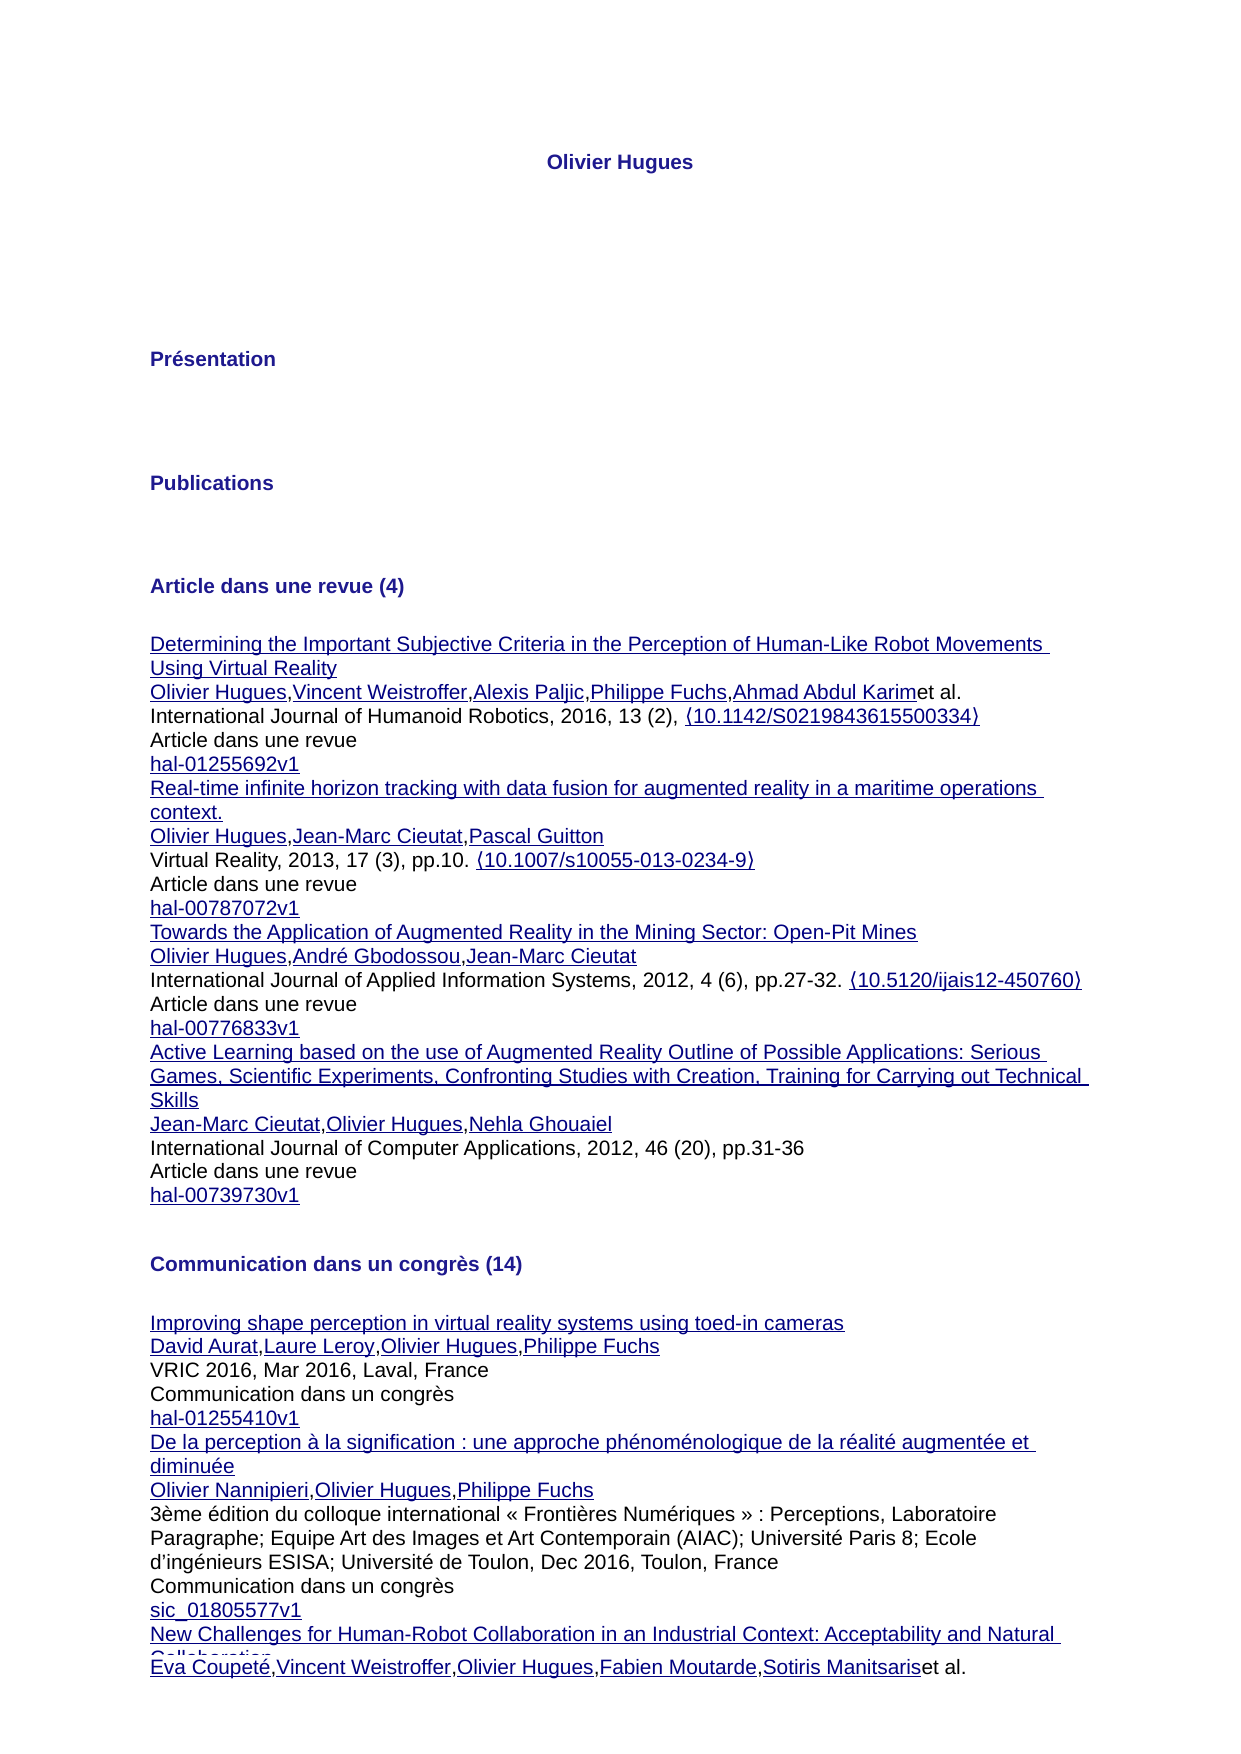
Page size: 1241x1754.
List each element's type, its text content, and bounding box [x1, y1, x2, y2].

table_cell Active Learning based on the use of Augmented Reality Outline of Possible Applications: Serious Games, Scientific Experiments, Confronting Studies with Creation, Training for Carrying out Technical Skills Jean-Marc Cieutat,Olivier Hugues,Nehla Ghouaiel International Journal of Computer Applications, 2012, 46 (20), pp.31-36 Article dans une revue hal-00739730v1 [150, 1040, 1090, 1207]
table_header Improving shape perception in virtual reality systems using toed-in cameras David Aurat,Laure Leroy,Olivier Hugues,Philippe Fuchs VRIC 2016, Mar 2016, Laval, France Communication dans un congrès hal-01255410v1 [150, 1310, 1090, 1430]
subtitle Article dans une revue (4) [150, 574, 1090, 598]
subtitle Présentation [150, 347, 1090, 371]
table_cell De la perception à la signification : une approche phénoménologique de la réalité augmentée et diminuée Olivier Nannipieri,Olivier Hugues,Philippe Fuchs 3ème édition du colloque international « Frontières Numériques » : Perceptions, Laboratoire Paragraphe; Equipe Art des Images et Art Contemporain (AIAC); Université Paris 8; Ecole d’ingénieurs ESISA; Université de Toulon, Dec 2016, Toulon, France Communication dans un congrès sic_01805577v1 [150, 1430, 1090, 1622]
subtitle Olivier Hugues [150, 150, 1090, 174]
table_cell New Challenges for Human-Robot Collaboration in an Industrial Context: Acceptability and Natural Collaboration Eva Coupeté,Vincent Weistroffer,Olivier Hugues,Fabien Moutarde,Sotiris Manitsariset al. [150, 1622, 1090, 1679]
table_header Determining the Important Subjective Criteria in the Perception of Human-Like Robot Movements Using Virtual Reality Olivier Hugues,Vincent Weistroffer,Alexis Paljic,Philippe Fuchs,Ahmad Abdul Karimet al. International Journal of Humanoid Robotics, 2016, 13 (2), ⟨10.1142/S0219843615500334⟩ Article dans une revue hal-01255692v1 [150, 632, 1090, 776]
table_cell Towards the Application of Augmented Reality in the Mining Sector: Open-Pit Mines Olivier Hugues,André Gbodossou,Jean-Marc Cieutat International Journal of Applied Information Systems, 2012, 4 (6), pp.27-32. ⟨10.5120/ijais12-450760⟩ Article dans une revue hal-00776833v1 [150, 920, 1090, 1039]
table_cell Real-time infinite horizon tracking with data fusion for augmented reality in a maritime operations context. Olivier Hugues,Jean-Marc Cieutat,Pascal Guitton Virtual Reality, 2013, 17 (3), pp.10. ⟨10.1007/s10055-013-0234-9⟩ Article dans une revue hal-00787072v1 [150, 776, 1090, 920]
subtitle Communication dans un congrès (14) [150, 1252, 1090, 1276]
subtitle Publications [150, 471, 1090, 495]
